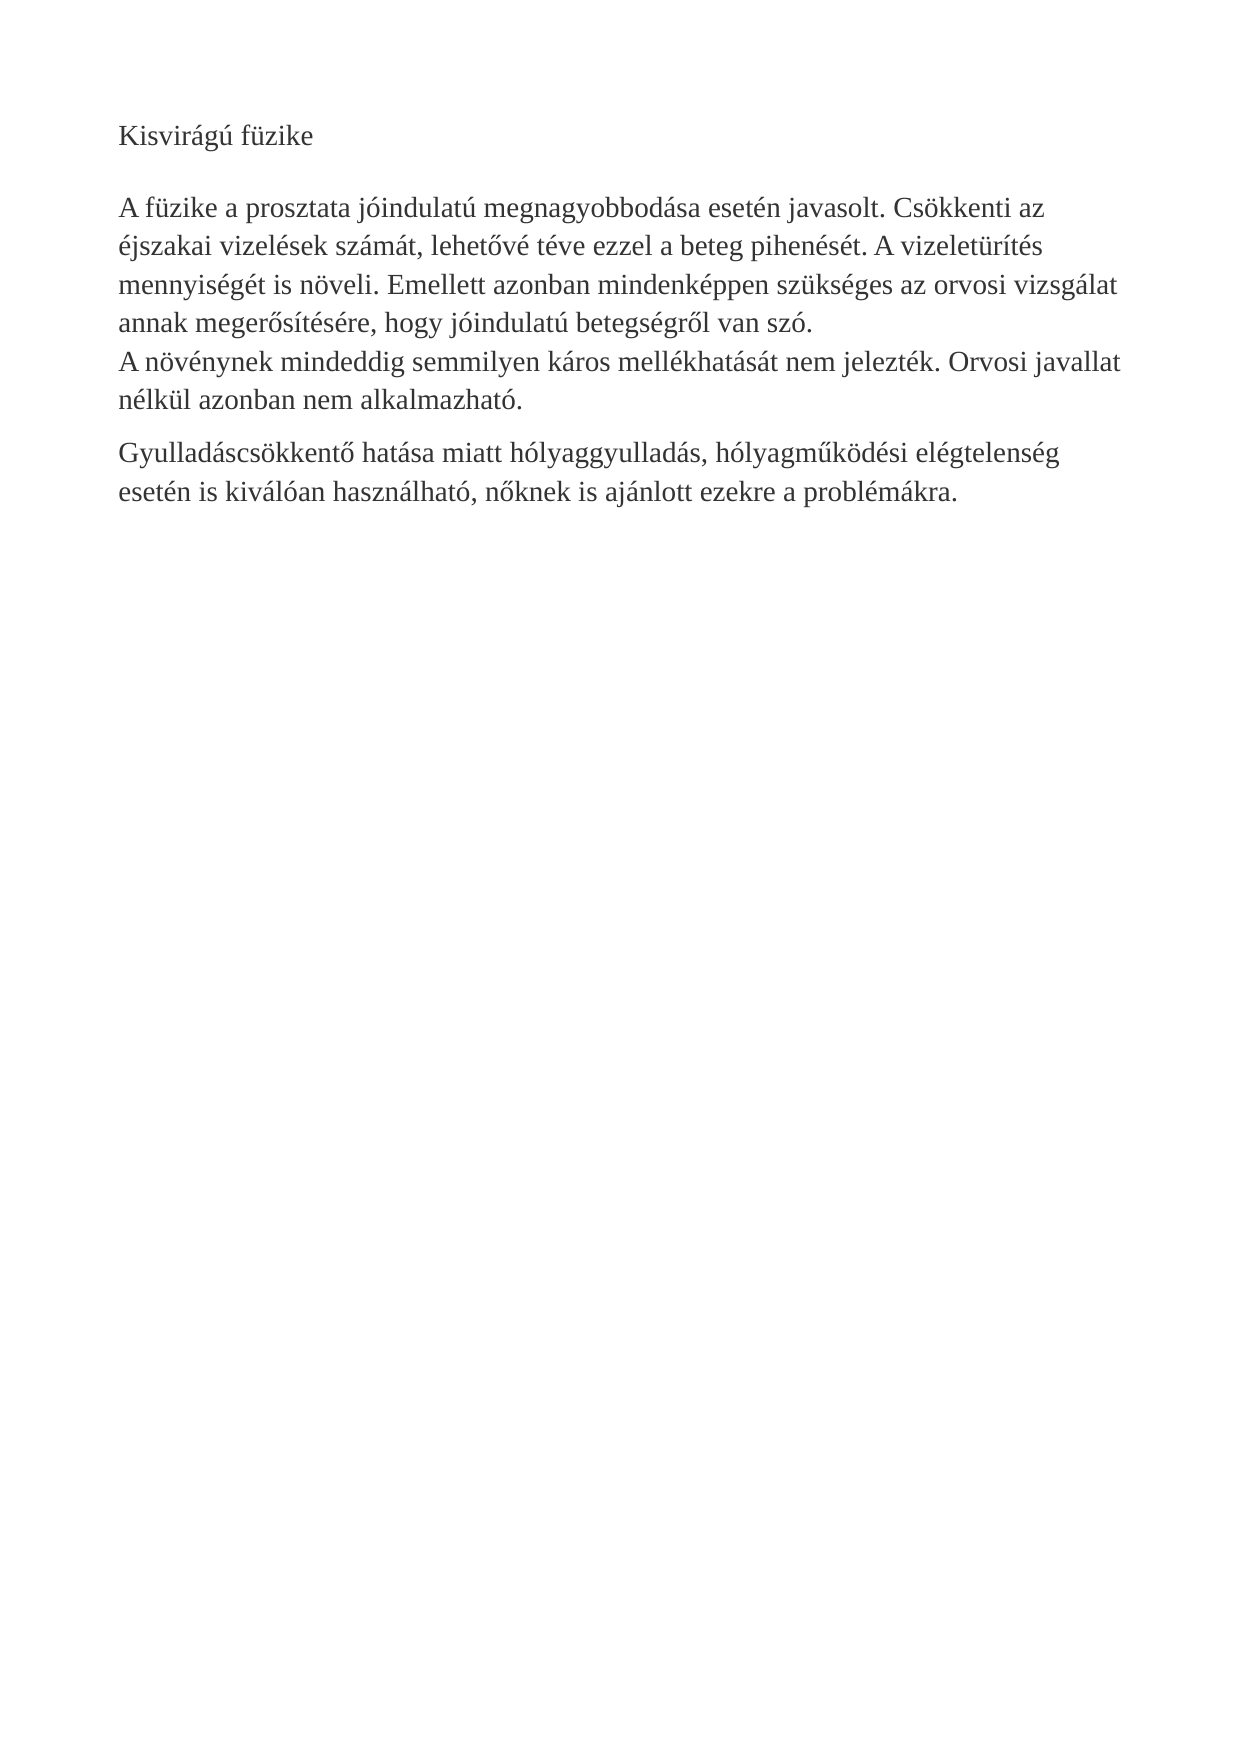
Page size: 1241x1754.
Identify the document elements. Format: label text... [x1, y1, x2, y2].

text A füzike a prosztata jóindulatú megnagyobbodása esetén javasolt. Csökkenti az éjszakai vizelések számát, lehetővé téve ezzel a beteg pihenését. A vizeletürítés mennyiségét is növeli. Emellett azonban mindenképpen szükséges az orvosi vizsgálat annak megerősítésére, hogy jóindulatú betegségről van szó. [118, 190, 1122, 339]
text Gyulladáscsökkentő hatása miatt hólyaggyulladás, hólyagműködési elégtelenség esetén is kiválóan használható, nőknek is ajánlott ezekre a problémákra. [118, 436, 1122, 508]
text Kisvirágú füzike [118, 118, 1122, 152]
text A növénynek mindeddig semmilyen káros mellékhatását nem jelezték. Orvosi javallat nélkül azonban nem alkalmazható. [118, 344, 1122, 416]
